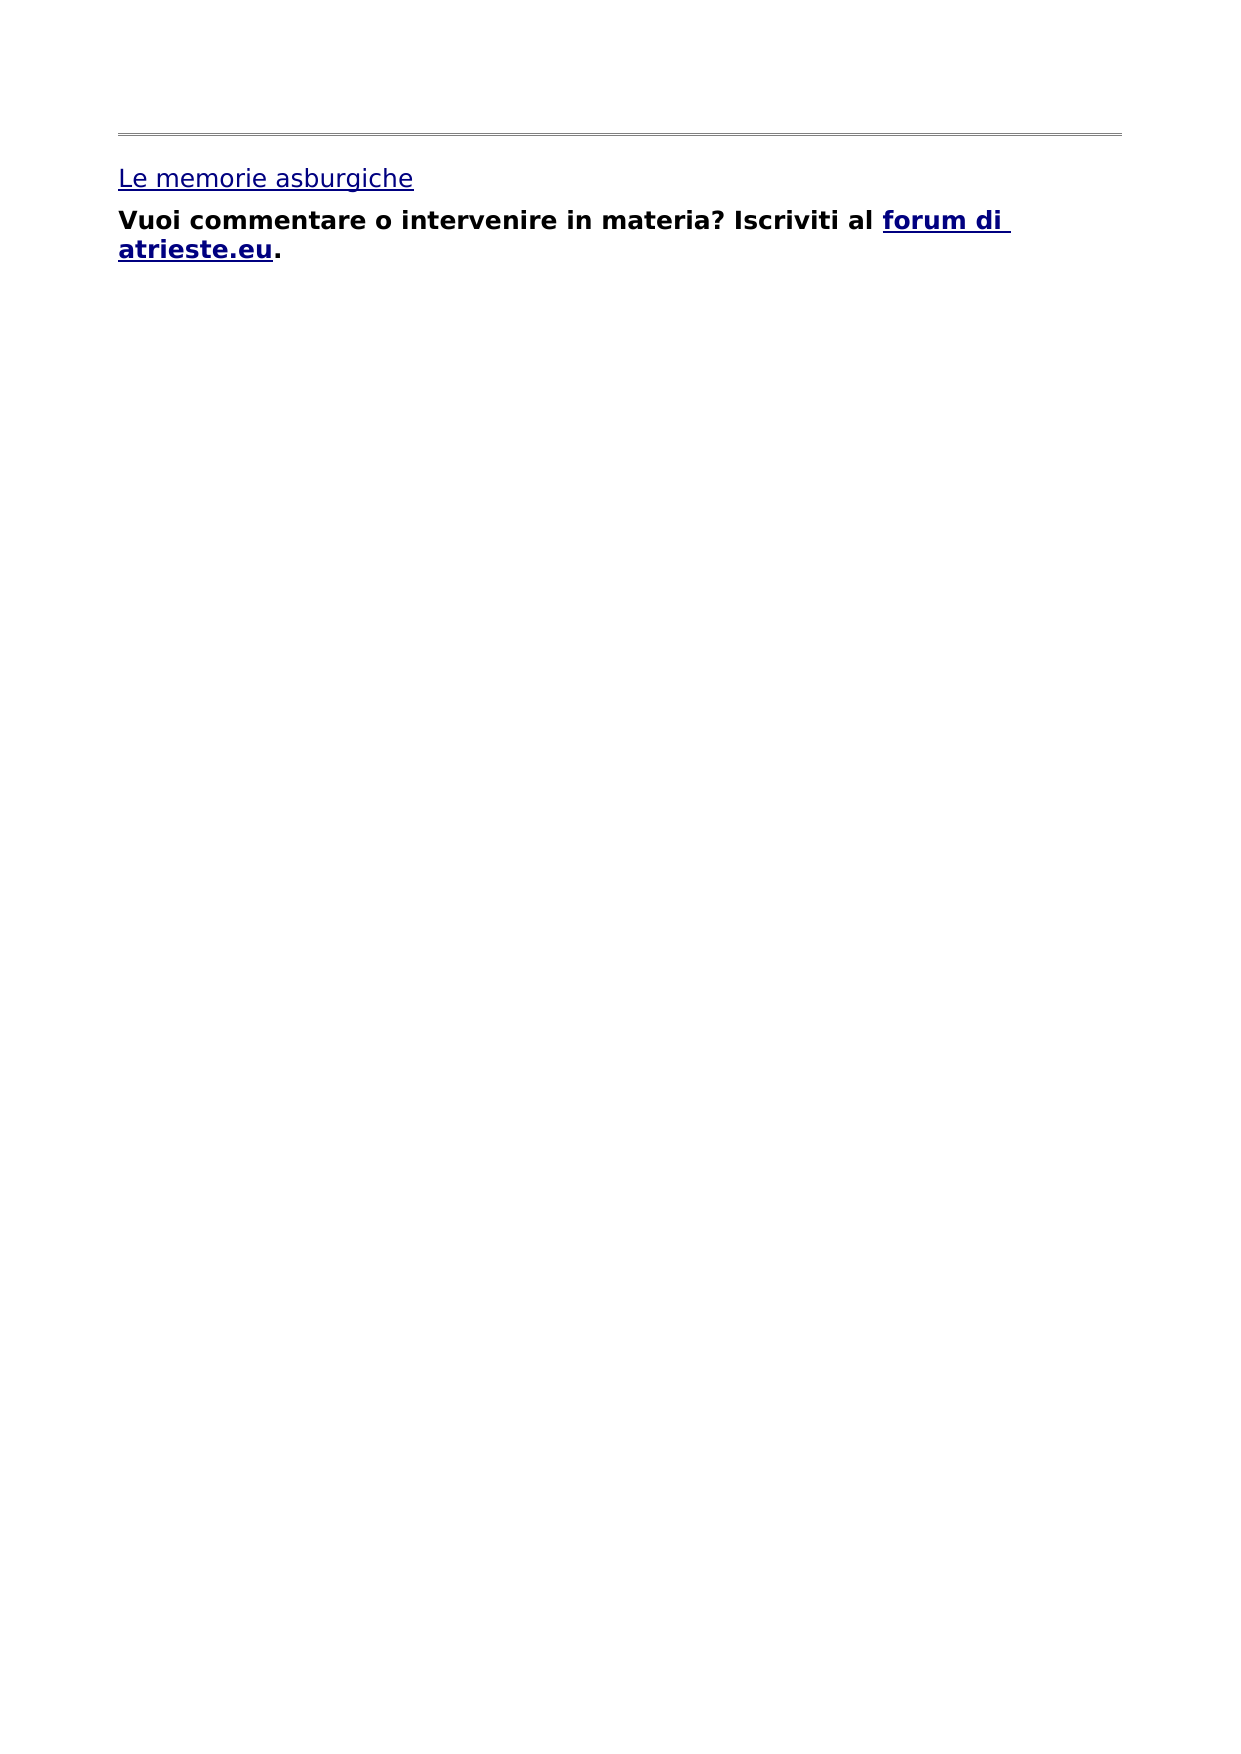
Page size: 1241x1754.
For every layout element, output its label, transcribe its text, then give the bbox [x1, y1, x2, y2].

text Vuoi commentare o intervenire in materia? Iscriviti al forum di atrieste.eu. [118, 206, 1122, 264]
text Le memorie asburgiche [118, 164, 1122, 194]
